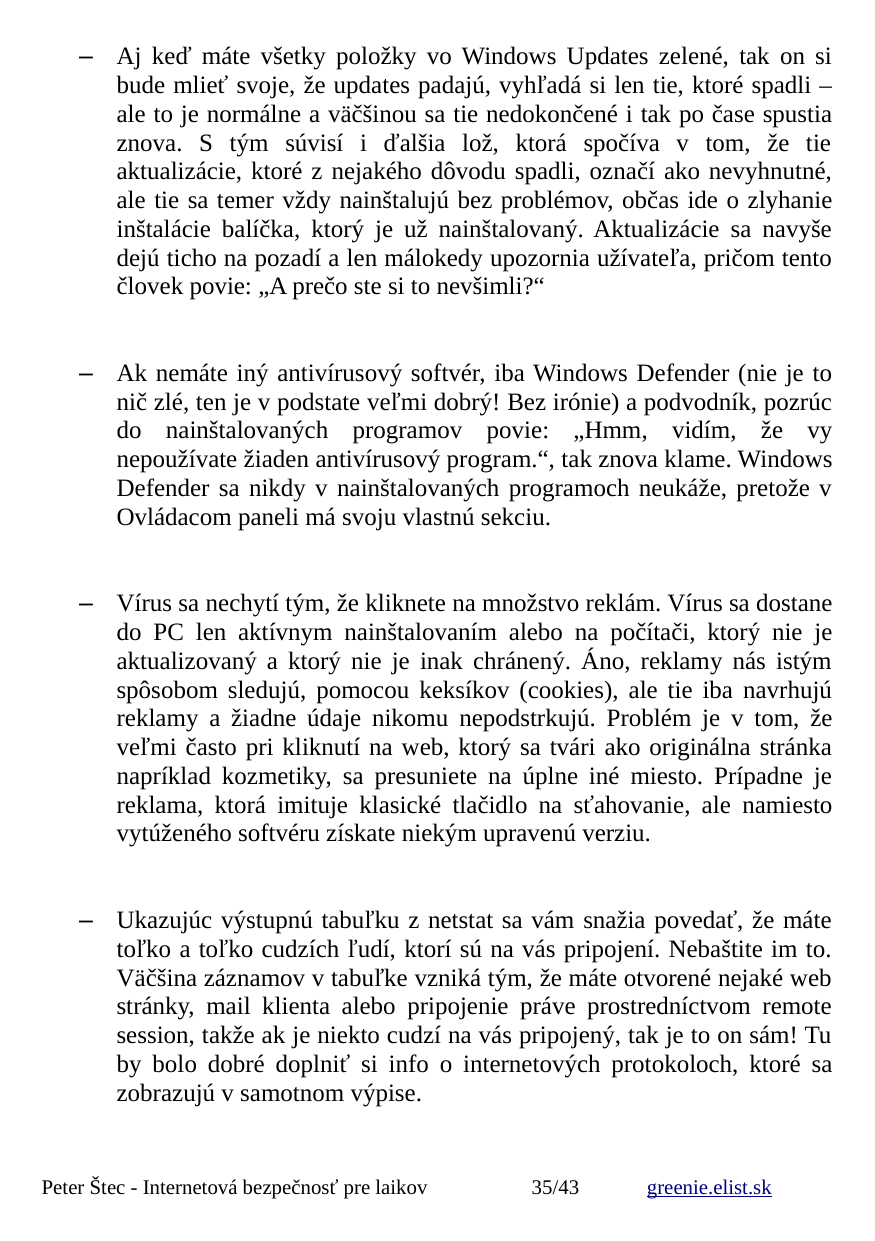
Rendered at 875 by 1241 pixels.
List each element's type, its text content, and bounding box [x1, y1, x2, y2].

list Ak nemáte iný antivírusový softvér, iba Windows Defender (nie je to nič zlé, ten je v podstate veľmi dobrý! Bez irónie) a podvodník, pozrúc do nainštalovaných programov povie: „Hmm, vidím, že vy nepoužívate žiaden antivírusový program.“, tak znova klame. Windows Defender sa nikdy v nainštalovaných programoch neukáže, pretože v Ovládacom paneli má svoju vlastnú sekciu. [79, 358, 833, 531]
list Aj keď máte všetky položky vo Windows Updates zelené, tak on si bude mlieť svoje, že updates padajú, vyhľadá si len tie, ktoré spadli – ale to je normálne a väčšinou sa tie nedokončené i tak po čase spustia znova. S tým súvisí i ďalšia lož, ktorá spočíva v tom, že tie aktualizácie, ktoré z nejakého dôvodu spadli, označí ako nevyhnutné, ale tie sa temer vždy nainštalujú bez problémov, občas ide o zlyhanie inštalácie balíčka, ktorý je už nainštalovaný. Aktualizácie sa navyše dejú ticho na pozadí a len málokedy upozornia užívateľa, pričom tento človek povie: „A prečo ste si to nevšimli?“ [79, 41, 833, 300]
list Vírus sa nechytí tým, že kliknete na množstvo reklám. Vírus sa dostane do PC len aktívnym nainštalovaním alebo na počítači, ktorý nie je aktualizovaný a ktorý nie je inak chránený. Áno, reklamy nás istým spôsobom sledujú, pomocou keksíkov (cookies), ale tie iba navrhujú reklamy a žiadne údaje nikomu nepodstrkujú. Problém je v tom, že veľmi často pri kliknutí na web, ktorý sa tvári ako originálna stránka napríklad kozmetiky, sa presuniete na úplne iné miesto. Prípadne je reklama, ktorá imituje klasické tlačidlo na sťahovanie, ale namiesto vytúženého softvéru získate niekým upravenú verziu. [79, 588, 833, 847]
list Ukazujúc výstupnú tabuľku z netstat sa vám snažia povedať, že máte toľko a toľko cudzích ľudí, ktorí sú na vás pripojení. Nebaštite im to. Väčšina záznamov v tabuľke vzniká tým, že máte otvorené nejaké web stránky, mail klienta alebo pripojenie práve prostredníctvom remote session, takže ak je niekto cudzí na vás pripojený, tak je to on sám! Tu by bolo dobré doplniť si info o internetových protokoloch, ktoré sa zobrazujú v samotnom výpise. [79, 905, 833, 1106]
